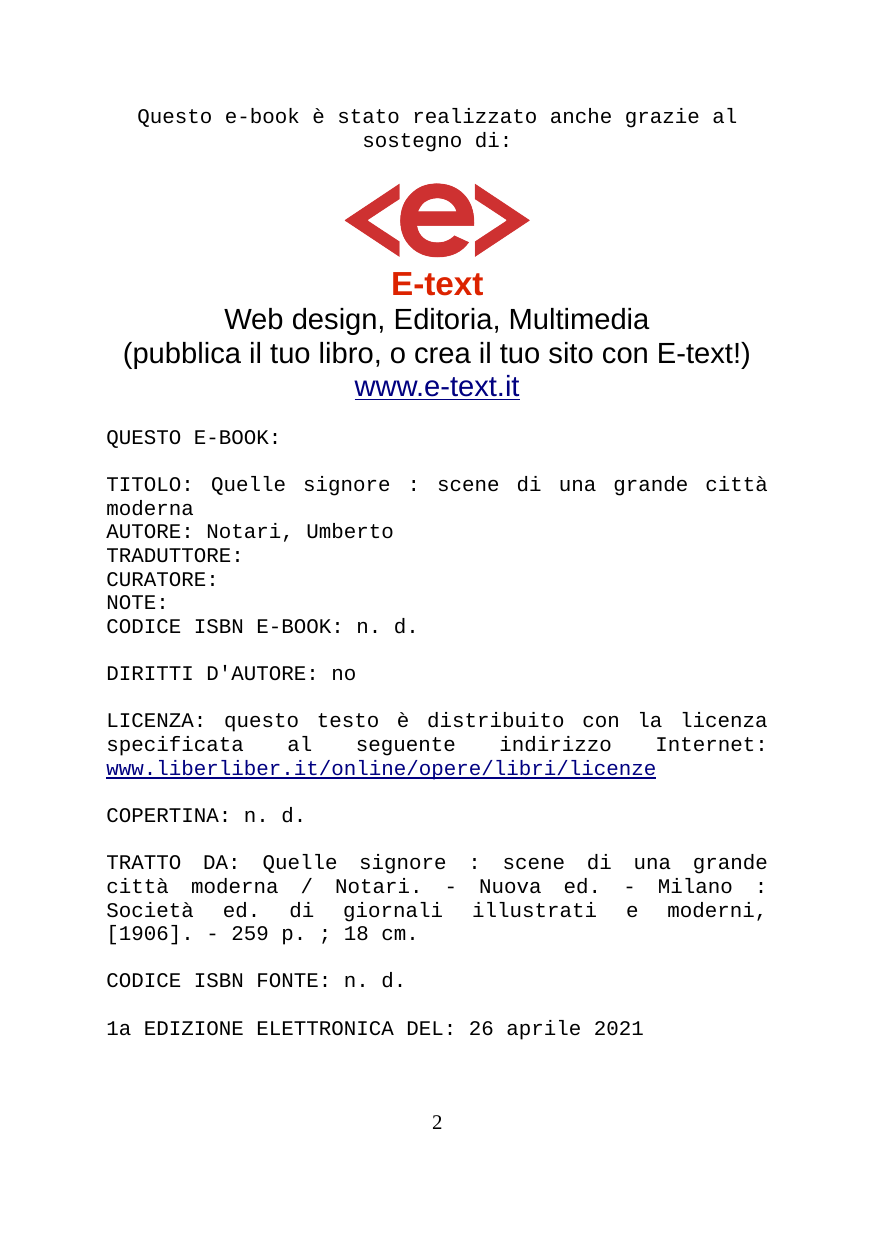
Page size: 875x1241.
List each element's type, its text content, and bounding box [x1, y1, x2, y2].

text COPERTINA: n. d. [106, 805, 768, 829]
text 1a EDIZIONE ELETTRONICA DEL: 26 aprile 2021 [106, 1018, 768, 1041]
text NOTE: [106, 592, 768, 616]
text (pubblica il tuo libro, o crea il tuo sito con E-text!) [106, 336, 768, 369]
text CURATORE: [106, 568, 768, 592]
text QUESTO E-BOOK: [106, 427, 768, 450]
text www.e-text.it [106, 369, 768, 403]
text TRADUTTORE: [106, 545, 768, 568]
text Web design, Editoria, Multimedia [106, 302, 768, 336]
text DIRITTI D'AUTORE: no [106, 663, 768, 687]
text E-text [106, 264, 768, 302]
text AUTORE: Notari, Umberto [106, 521, 768, 545]
text Questo e-book è stato realizzato anche grazie al sostegno di: [106, 106, 768, 153]
picture [343, 183, 531, 258]
text LICENZA: questo testo è distribuito con la licenza specificata al seguente indirizzo Internet: www.liberliber.it/online/opere/libri/licenze [106, 710, 768, 781]
text TITOLO: Quelle signore : scene di una grande città moderna [106, 474, 768, 521]
text TRATTO DA: Quelle signore : scene di una grande città moderna / Notari. - Nuova ed. - Milano : Società ed. di giornali illustrati e moderni, [1906]. - 259 p. ; 18 cm. [106, 852, 768, 947]
text CODICE ISBN FONTE: n. d. [106, 971, 768, 994]
text CODICE ISBN E-BOOK: n. d. [106, 616, 768, 639]
